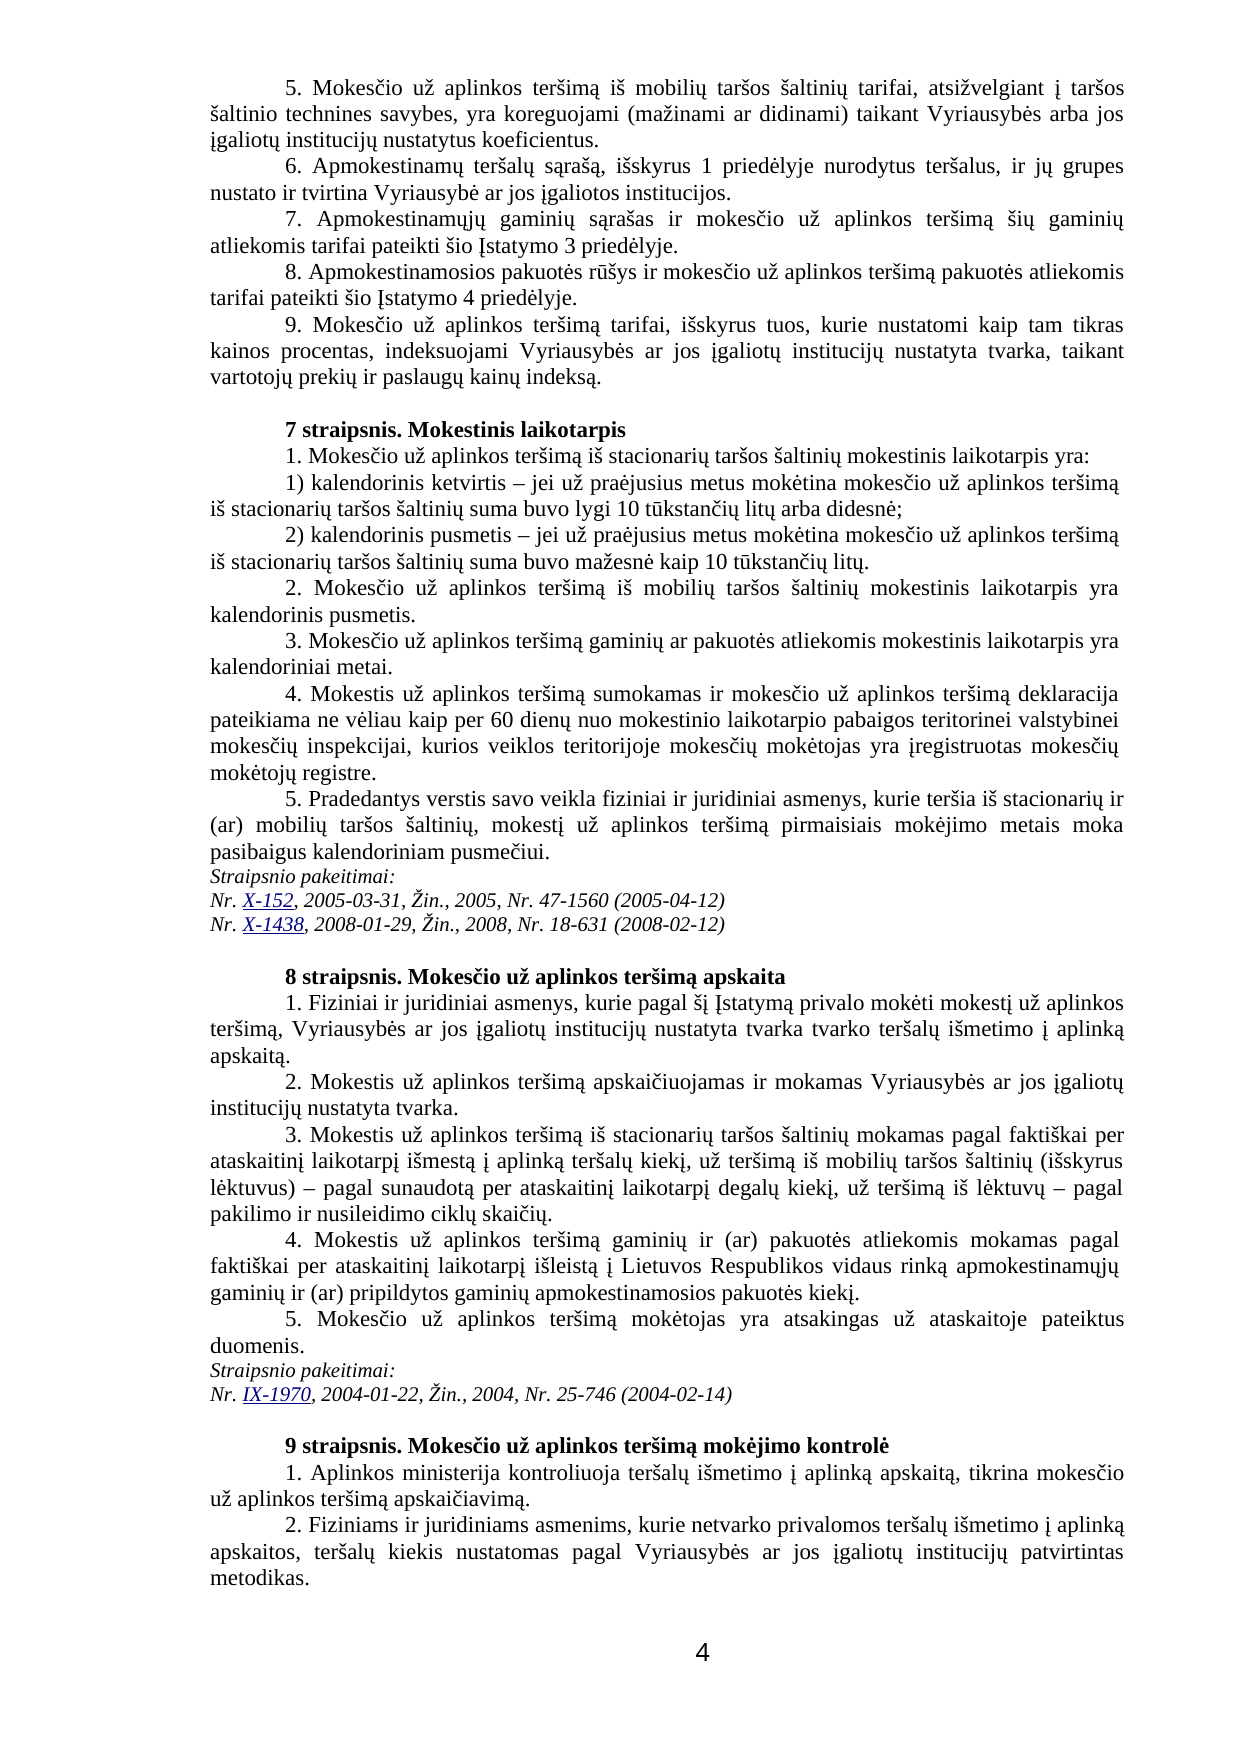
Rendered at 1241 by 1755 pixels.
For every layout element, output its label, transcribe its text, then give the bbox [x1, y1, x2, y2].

text 5. Mokesčio už aplinkos teršimą mokėtojas yra atsakingas už ataskaitoje pateiktus duomenis. [210, 1305, 1126, 1358]
text Nr. X-152, 2005-03-31, Žin., 2005, Nr. 47-1560 (2005-04-12) [210, 888, 1120, 912]
text 8. Apmokestinamosios pakuotės rūšys ir mokesčio už aplinkos teršimą pakuotės atliekomis tarifai pateikti šio Įstatymo 4 priedėlyje. [210, 258, 1126, 311]
text Straipsnio pakeitimai: [210, 864, 1120, 888]
text Straipsnio pakeitimai: [210, 1358, 1126, 1382]
text 3. Mokestis už aplinkos teršimą iš stacionarių taršos šaltinių mokamas pagal faktiškai per ataskaitinį laikotarpį išmestą į aplinką teršalų kiekį, už teršimą iš mobilių taršos šaltinių (išskyrus lėktuvus) – pagal sunaudotą per ataskaitinį laikotarpį degalų kiekį, už teršimą iš lėktuvų – pagal pakilimo ir nusileidimo ciklų skaičių. [210, 1121, 1126, 1226]
text 5. Pradedantys verstis savo veikla fiziniai ir juridiniai asmenys, kurie teršia iš stacionarių ir (ar) mobilių taršos šaltinių, mokestį už aplinkos teršimą pirmaisiais mokėjimo metais moka pasibaigus kalendoriniam pusmečiui. [210, 785, 1126, 864]
text 2. Fiziniams ir juridiniams asmenims, kurie netvarko privalomos teršalų išmetimo į aplinką apskaitos, teršalų kiekis nustatomas pagal Vyriausybės ar jos įgaliotų institucijų patvirtintas metodikas. [210, 1512, 1126, 1591]
text 1) kalendorinis ketvirtis – jei už praėjusius metus mokėtina mokesčio už aplinkos teršimą iš stacionarių taršos šaltinių suma buvo lygi 10 tūkstančių litų arba didesnė; [210, 469, 1120, 522]
text 2. Mokestis už aplinkos teršimą apskaičiuojamas ir mokamas Vyriausybės ar jos įgaliotų institucijų nustatyta tvarka. [210, 1068, 1126, 1121]
text 5. Mokesčio už aplinkos teršimą iš mobilių taršos šaltinių tarifai, atsižvelgiant į taršos šaltinio technines savybes, yra koreguojami (mažinami ar didinami) taikant Vyriausybės arba jos įgaliotų institucijų nustatytus koeficientus. [210, 73, 1126, 153]
text 6. Apmokestinamų teršalų sąrašą, išskyrus 1 priedėlyje nurodytus teršalus, ir jų grupes nustato ir tvirtina Vyriausybė ar jos įgaliotos institucijos. [210, 153, 1126, 205]
text 4. Mokestis už aplinkos teršimą sumokamas ir mokesčio už aplinkos teršimą deklaracija pateikiama ne vėliau kaip per 60 dienų nuo mokestinio laikotarpio pabaigos teritorinei valstybinei mokesčių inspekcijai, kurios veiklos teritorijoje mokesčių mokėtojas yra įregistruotas mokesčių mokėtojų registre. [210, 680, 1120, 785]
text 2. Mokesčio už aplinkos teršimą iš mobilių taršos šaltinių mokestinis laikotarpis yra kalendorinis pusmetis. [210, 574, 1120, 627]
text 9. Mokesčio už aplinkos teršimą tarifai, išskyrus tuos, kurie nustatomi kaip tam tikras kainos procentas, indeksuojami Vyriausybės ar jos įgaliotų institucijų nustatyta tvarka, taikant vartotojų prekių ir paslaugų kainų indeksą. [210, 311, 1126, 390]
text 7 straipsnis. Mokestinis laikotarpis [210, 416, 1120, 442]
text 2) kalendorinis pusmetis – jei už praėjusius metus mokėtina mokesčio už aplinkos teršimą iš stacionarių taršos šaltinių suma buvo mažesnė kaip 10 tūkstančių litų. [210, 522, 1120, 574]
text 3. Mokesčio už aplinkos teršimą gaminių ar pakuotės atliekomis mokestinis laikotarpis yra kalendoriniai metai. [210, 627, 1120, 680]
text Nr. X-1438, 2008-01-29, Žin., 2008, Nr. 18-631 (2008-02-12) [210, 912, 1120, 936]
text Nr. IX-1970, 2004-01-22, Žin., 2004, Nr. 25-746 (2004-02-14) [210, 1382, 1120, 1406]
text 4. Mokestis už aplinkos teršimą gaminių ir (ar) pakuotės atliekomis mokamas pagal faktiškai per ataskaitinį laikotarpį išleistą į Lietuvos Respublikos vidaus rinką apmokestinamųjų gaminių ir (ar) pripildytos gaminių apmokestinamosios pakuotės kiekį. [210, 1226, 1120, 1305]
text 9 straipsnis. Mokesčio už aplinkos teršimą mokėjimo kontrolė [210, 1432, 1126, 1459]
text 1. Aplinkos ministerija kontroliuoja teršalų išmetimo į aplinką apskaitą, tikrina mokesčio už aplinkos teršimą apskaičiavimą. [210, 1459, 1126, 1512]
text 1. Mokesčio už aplinkos teršimą iš stacionarių taršos šaltinių mokestinis laikotarpis yra: [210, 442, 1120, 469]
text 1. Fiziniai ir juridiniai asmenys, kurie pagal šį Įstatymą privalo mokėti mokestį už aplinkos teršimą, Vyriausybės ar jos įgaliotų institucijų nustatyta tvarka tvarko teršalų išmetimo į aplinką apskaitą. [210, 989, 1126, 1068]
text 7. Apmokestinamųjų gaminių sąrašas ir mokesčio už aplinkos teršimą šių gaminių atliekomis tarifai pateikti šio Įstatymo 3 priedėlyje. [210, 205, 1126, 258]
text 8 straipsnis. Mokesčio už aplinkos teršimą apskaita [210, 963, 1126, 989]
